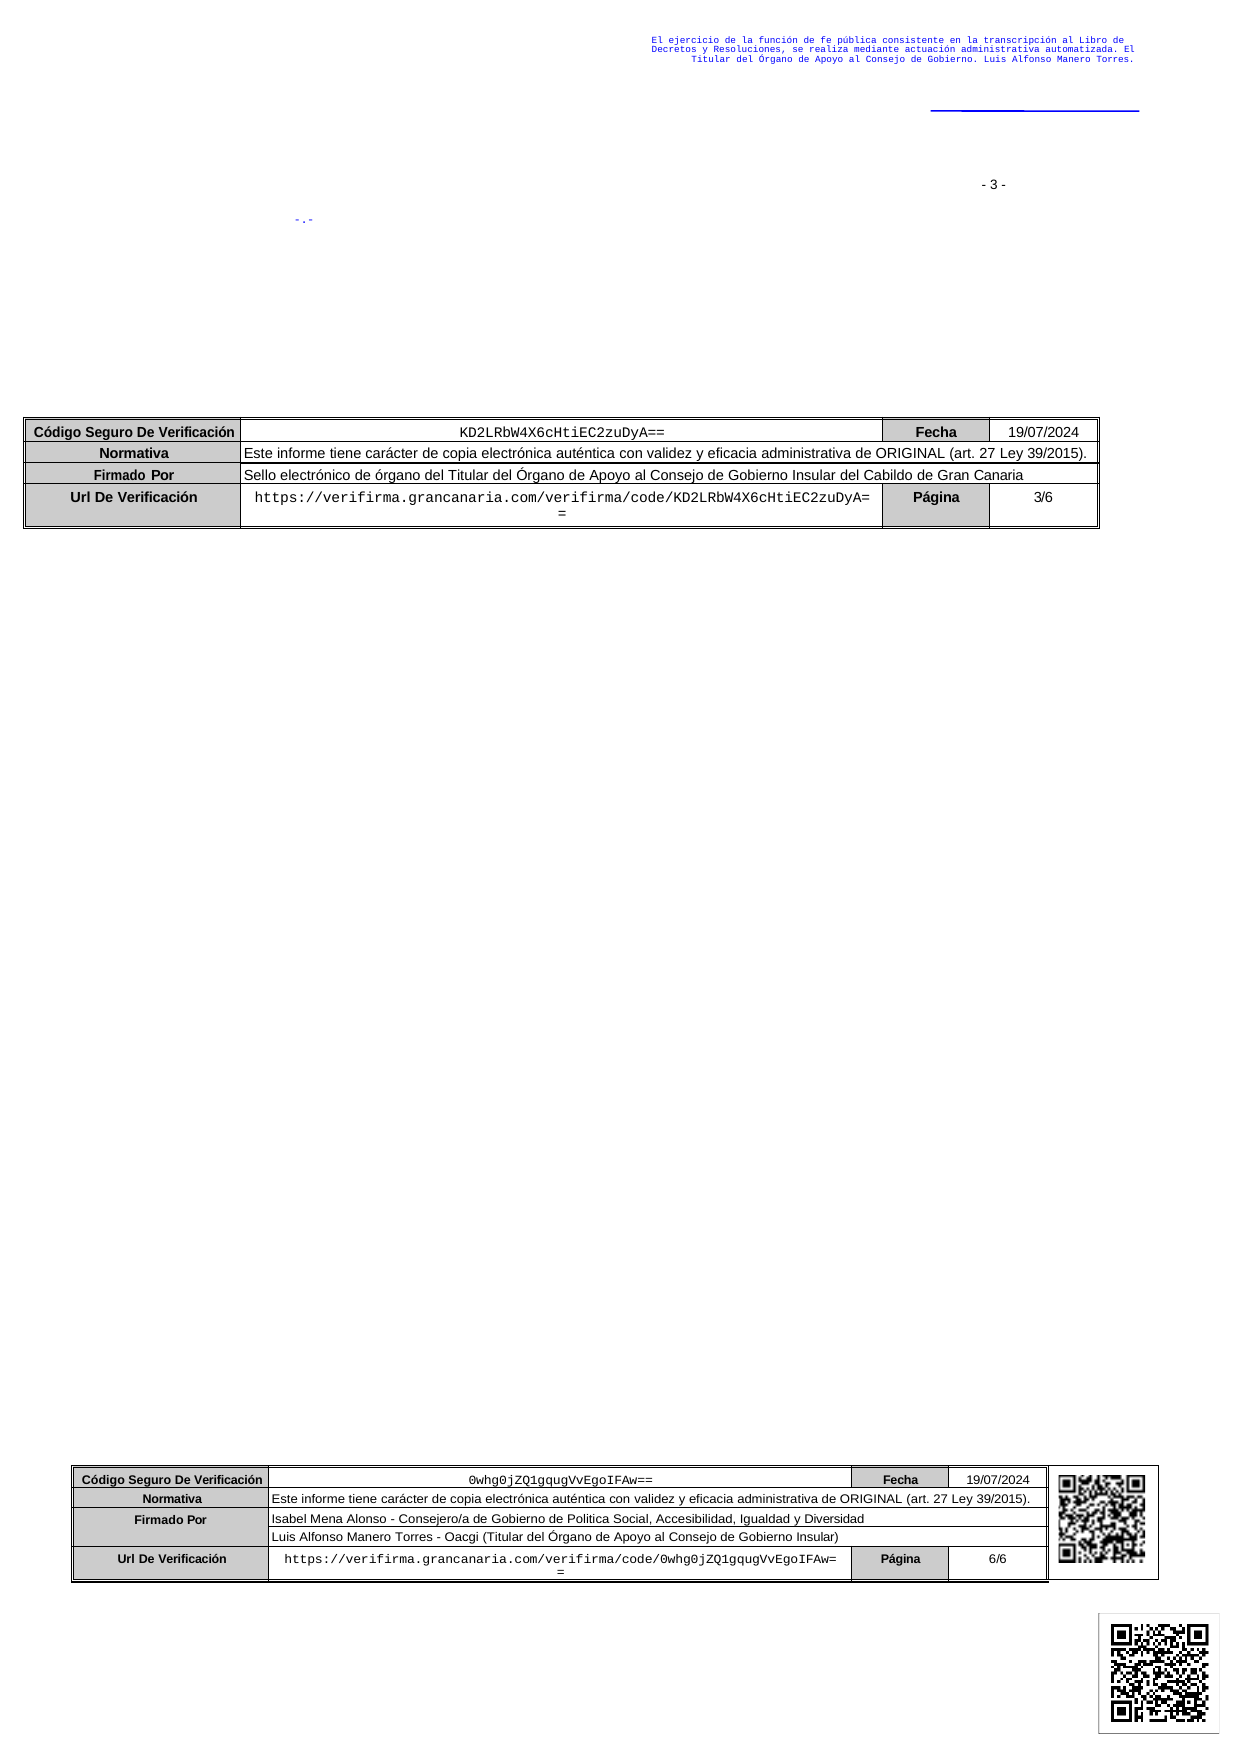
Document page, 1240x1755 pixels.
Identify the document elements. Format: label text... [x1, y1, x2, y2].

table_header Fecha [883, 420, 989, 441]
table_header Código Seguro De Verificación [26, 420, 240, 441]
table_cell https://verifirma.grancanaria.com/verifirma/code/KD2LRbW4X6cHtiEC2zuDyA= = [241, 484, 882, 526]
table_cell Url De Verificación [26, 484, 240, 526]
text - 3 - [10, 177, 1006, 192]
text -.- [293, 214, 1171, 227]
table_cell Normativa [26, 442, 240, 462]
table_cell 3/6 [990, 484, 1097, 526]
table_header 19/07/2024 [990, 420, 1097, 441]
table_cell Sello electrónico de órgano del Titular del Órgano de Apoyo al Consejo de Gobierno Insular del Cabildo de Gran Canaria [241, 464, 1097, 483]
table_cell Firmado Por [26, 463, 240, 483]
table_header KD2LRbW4X6cHtiEC2zuDyA== [241, 420, 882, 441]
table_cell Página [883, 484, 989, 526]
table_cell Este informe tiene carácter de copia electrónica auténtica con validez y eficacia administrativa de ORIGINAL (art. 27 Ley 39/2015). [241, 442, 1097, 462]
